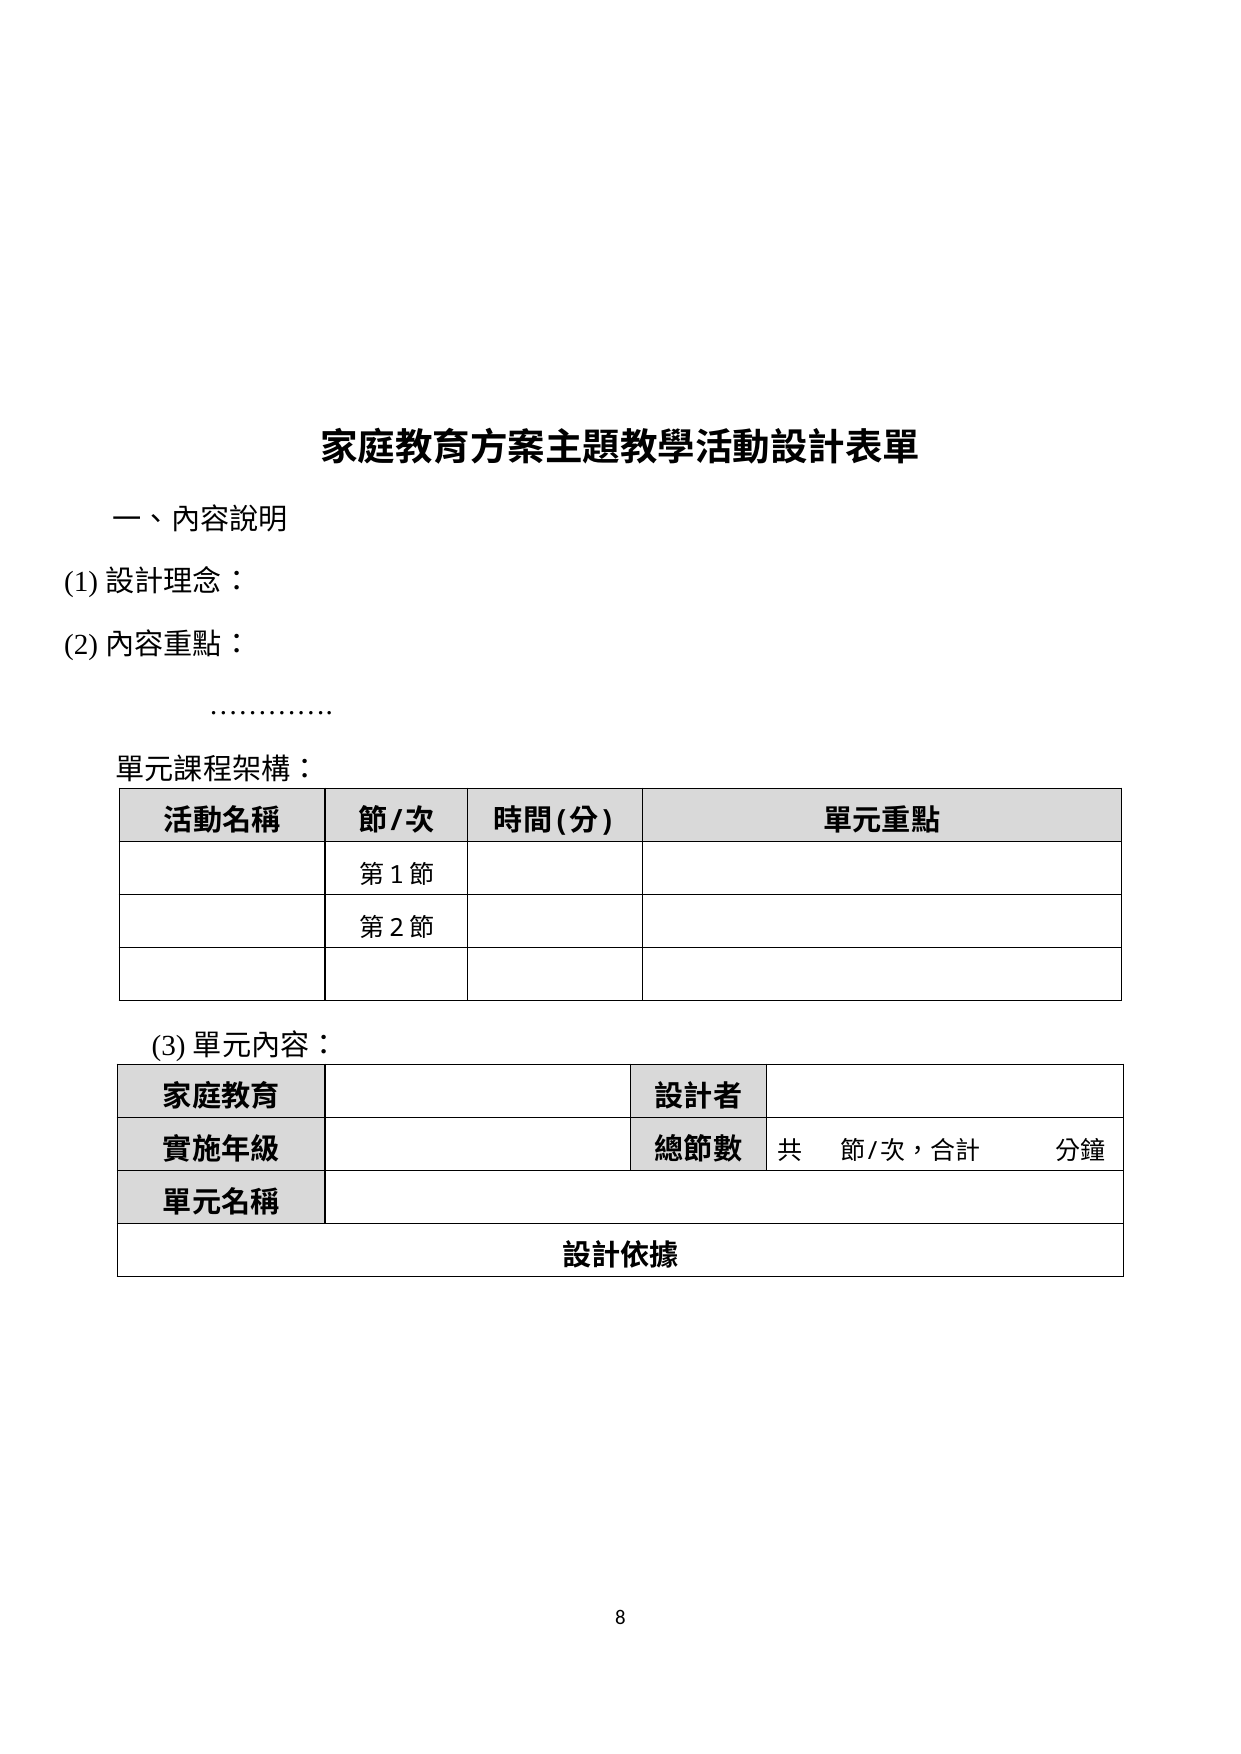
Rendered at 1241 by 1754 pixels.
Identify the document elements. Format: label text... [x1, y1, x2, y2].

table_cell 總節數 [631, 1118, 766, 1170]
table_header 活動名稱 [120, 789, 324, 841]
table_header 家庭教育 [118, 1065, 324, 1117]
table_header 節/次 [326, 789, 467, 841]
text 一、內容說明 [112, 475, 1128, 537]
table_cell [326, 1171, 1123, 1223]
list 內容重點： [64, 600, 1128, 662]
table_cell 第2節 [326, 895, 467, 947]
table_cell [643, 842, 1121, 894]
table_cell [326, 1118, 630, 1170]
table_cell [468, 842, 642, 894]
table_header 單元重點 [643, 789, 1121, 841]
table_cell [643, 948, 1121, 1000]
text 家庭教育方案主題教學活動設計表單 [112, 402, 1128, 464]
table_header [326, 1065, 630, 1117]
table_cell 第1節 [326, 842, 467, 894]
table_cell 單元名稱 [118, 1171, 324, 1223]
table_cell 實施年級 [118, 1118, 324, 1170]
table_header 時間(分) [468, 789, 642, 841]
text 單元課程架構： [112, 725, 1128, 787]
table_cell [120, 948, 324, 1000]
table_cell [120, 842, 324, 894]
list 設計理念： [64, 537, 1128, 600]
table_cell [468, 895, 642, 947]
table_cell 共 節/次，合計 分鐘 [767, 1118, 1123, 1170]
list 單元內容： [151, 1001, 1128, 1063]
table_header [767, 1065, 1123, 1117]
text …………. [112, 662, 1128, 725]
table_cell [120, 895, 324, 947]
table_cell [468, 948, 642, 1000]
table_cell [643, 895, 1121, 947]
table_cell [326, 948, 467, 1000]
table_cell 設計依據 [118, 1224, 1123, 1276]
table_header 設計者 [631, 1065, 766, 1117]
